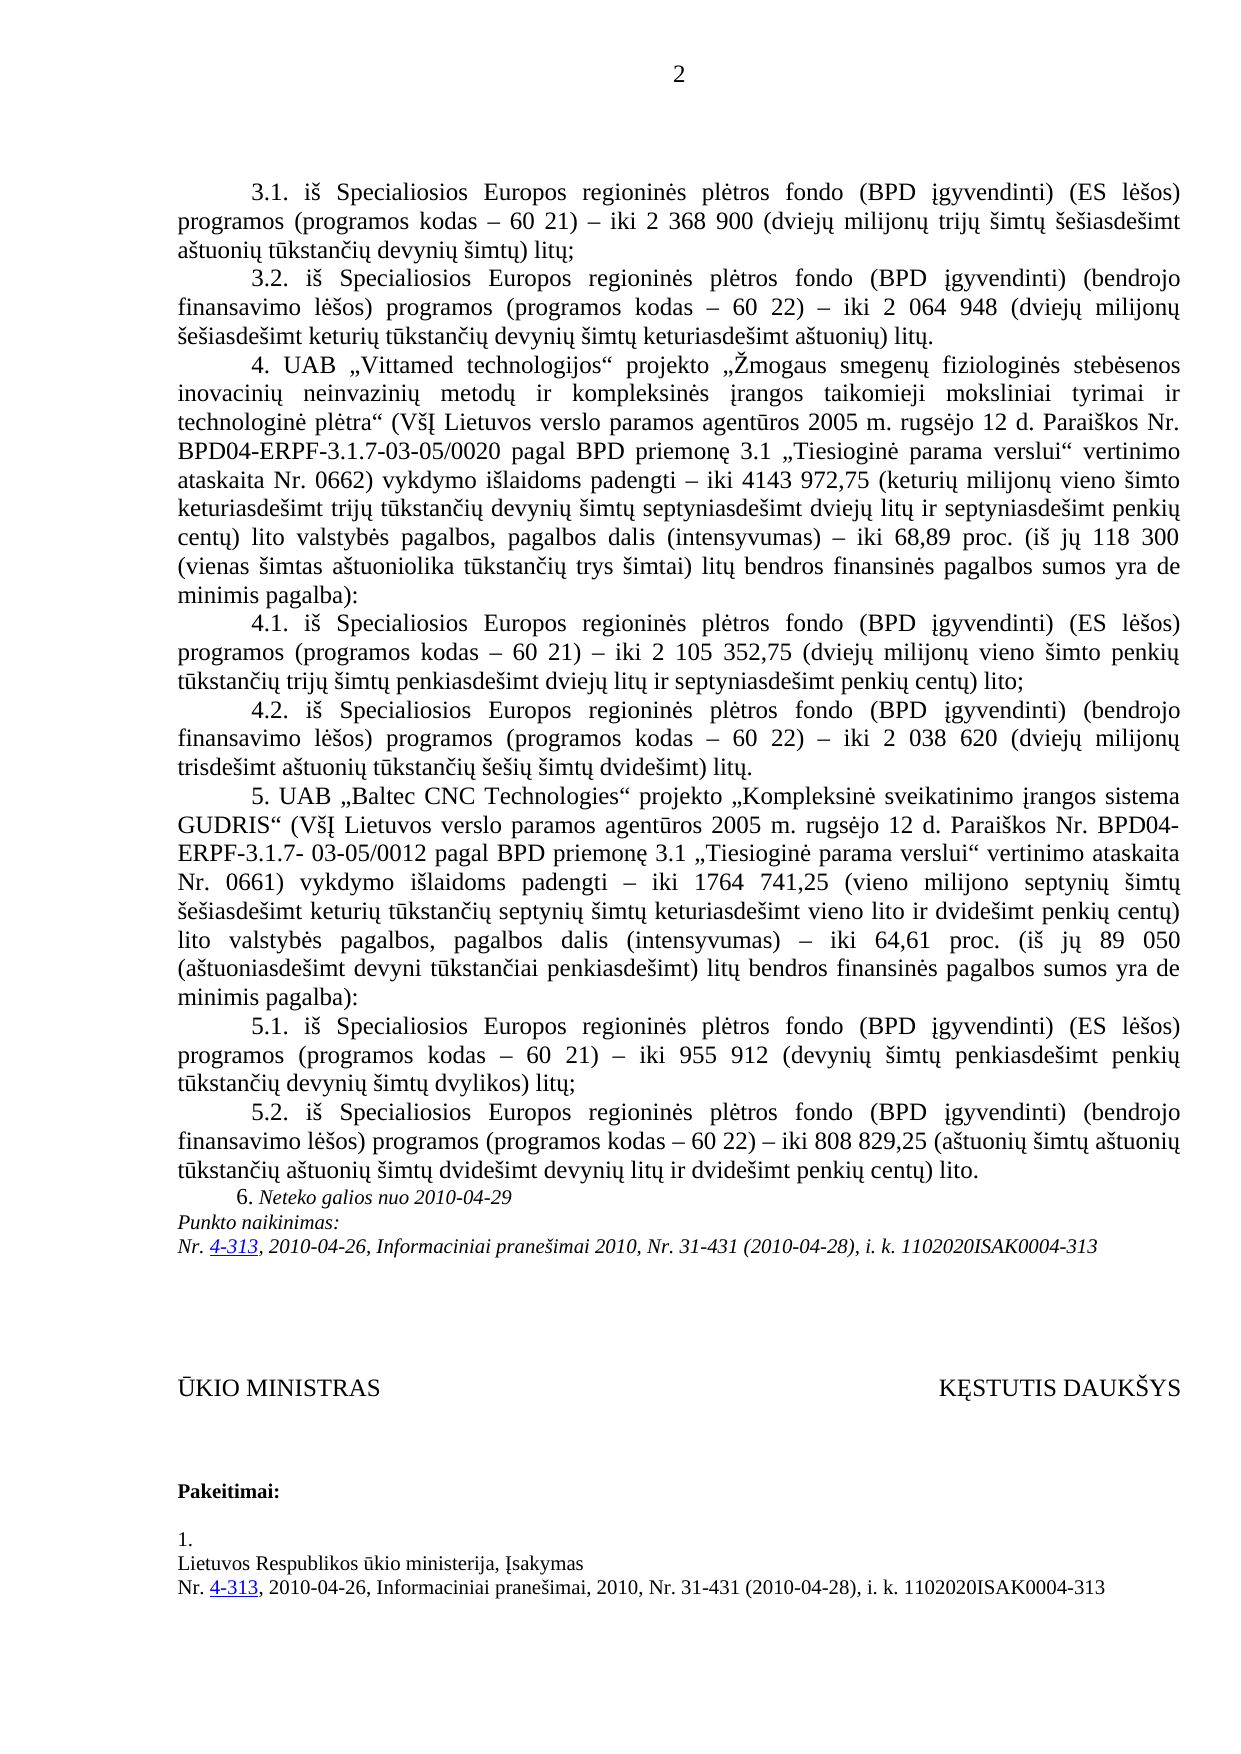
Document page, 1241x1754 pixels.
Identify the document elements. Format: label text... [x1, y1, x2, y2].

text 3.1. iš Specialiosios Europos regioninės plėtros fondo (BPD įgyvendinti) (ES lėšos) programos (programos kodas – 60 21) – iki 2 368 900 (dviejų milijonų trijų šimtų šešiasdešimt aštuonių tūkstančių devynių šimtų) litų; [177, 177, 1181, 263]
text 4.1. iš Specialiosios Europos regioninės plėtros fondo (BPD įgyvendinti) (ES lėšos) programos (programos kodas – 60 21) – iki 2 105 352,75 (dviejų milijonų vieno šimto penkių tūkstančių trijų šimtų penkiasdešimt dviejų litų ir septyniasdešimt penkių centų) lito; [177, 608, 1181, 695]
text Nr. 4-313, 2010-04-26, Informaciniai pranešimai, 2010, Nr. 31-431 (2010-04-28), i. k. 1102020ISAK0004-313 [177, 1575, 1181, 1599]
text Nr. 4-313, 2010-04-26, Informaciniai pranešimai 2010, Nr. 31-431 (2010-04-28), i. k. 1102020ISAK0004-313 [177, 1234, 1181, 1258]
text 5.1. iš Specialiosios Europos regioninės plėtros fondo (BPD įgyvendinti) (ES lėšos) programos (programos kodas – 60 21) – iki 955 912 (devynių šimtų penkiasdešimt penkių tūkstančių devynių šimtų dvylikos) litų; [177, 1011, 1181, 1097]
text 6. Neteko galios nuo 2010-04-29 [177, 1183, 1181, 1210]
text 4.2. iš Specialiosios Europos regioninės plėtros fondo (BPD įgyvendinti) (bendrojo finansavimo lėšos) programos (programos kodas – 60 22) – iki 2 038 620 (dviejų milijonų trisdešimt aštuonių tūkstančių šešių šimtų dvidešimt) litų. [177, 695, 1181, 781]
text Pakeitimai: [177, 1478, 1181, 1503]
text 3.2. iš Specialiosios Europos regioninės plėtros fondo (BPD įgyvendinti) (bendrojo finansavimo lėšos) programos (programos kodas – 60 22) – iki 2 064 948 (dviejų milijonų šešiasdešimt keturių tūkstančių devynių šimtų keturiasdešimt aštuonių) litų. [177, 263, 1181, 350]
text 5.2. iš Specialiosios Europos regioninės plėtros fondo (BPD įgyvendinti) (bendrojo finansavimo lėšos) programos (programos kodas – 60 22) – iki 808 829,25 (aštuonių šimtų aštuonių tūkstančių aštuonių šimtų dvidešimt devynių litų ir dvidešimt penkių centų) lito. [177, 1097, 1181, 1183]
text ŪKIO MINISTRAS KĘSTUTIS DAUKŠYS [177, 1373, 1181, 1402]
text Lietuvos Respublikos ūkio ministerija, Įsakymas [177, 1551, 1181, 1575]
text Punkto naikinimas: [177, 1210, 1181, 1234]
text 5. UAB „Baltec CNC Technologies“ projekto „Kompleksinė sveikatinimo įrangos sistema GUDRIS“ (VšĮ Lietuvos verslo paramos agentūros 2005 m. rugsėjo 12 d. Paraiškos Nr. BPD04-ERPF-3.1.7- 03-05/0012 pagal BPD priemonę 3.1 „Tiesioginė parama verslui“ vertinimo ataskaita Nr. 0661) vykdymo išlaidoms padengti – iki 1764 741,25 (vieno milijono septynių šimtų šešiasdešimt keturių tūkstančių septynių šimtų keturiasdešimt vieno lito ir dvidešimt penkių centų) lito valstybės pagalbos, pagalbos dalis (intensyvumas) – iki 64,61 proc. (iš jų 89 050 (aštuoniasdešimt devyni tūkstančiai penkiasdešimt) litų bendros finansinės pagalbos sumos yra de minimis pagalba): [177, 781, 1181, 1011]
text 1. [177, 1527, 1181, 1551]
text 4. UAB „Vittamed technologijos“ projekto „Žmogaus smegenų fiziologinės stebėsenos inovacinių neinvazinių metodų ir kompleksinės įrangos taikomieji moksliniai tyrimai ir technologinė plėtra“ (VšĮ Lietuvos verslo paramos agentūros 2005 m. rugsėjo 12 d. Paraiškos Nr. BPD04-ERPF-3.1.7-03-05/0020 pagal BPD priemonę 3.1 „Tiesioginė parama verslui“ vertinimo ataskaita Nr. 0662) vykdymo išlaidoms padengti – iki 4143 972,75 (keturių milijonų vieno šimto keturiasdešimt trijų tūkstančių devynių šimtų septyniasdešimt dviejų litų ir septyniasdešimt penkių centų) lito valstybės pagalbos, pagalbos dalis (intensyvumas) – iki 68,89 proc. (iš jų 118 300 (vienas šimtas aštuoniolika tūkstančių trys šimtai) litų bendros finansinės pagalbos sumos yra de minimis pagalba): [177, 350, 1181, 608]
